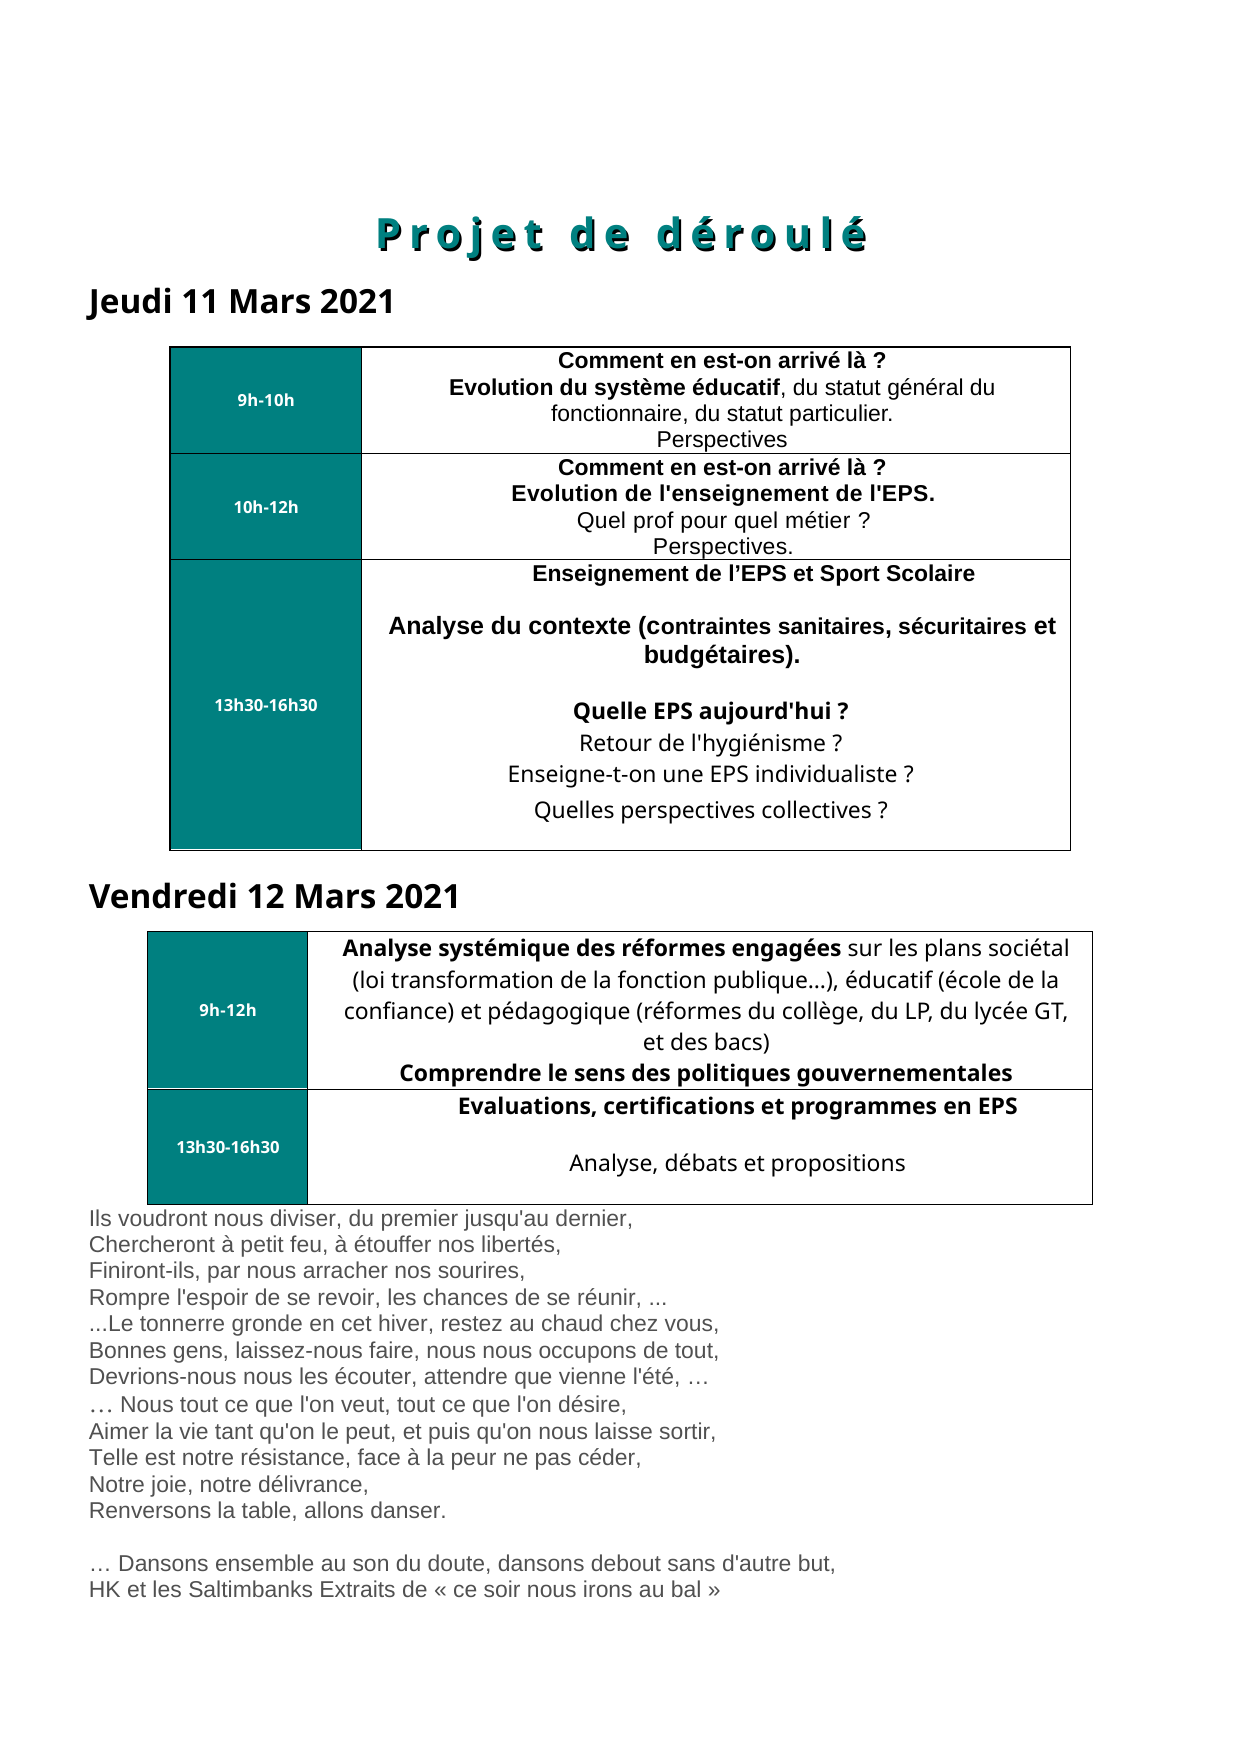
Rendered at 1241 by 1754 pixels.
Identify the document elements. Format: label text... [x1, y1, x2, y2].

text Jeudi 11 Mars 2021 [89, 278, 1152, 324]
table_cell 13h30-16h30 [171, 560, 361, 849]
table_header Analyse systémique des réformes engagées sur les plans sociétal (loi transformation de la fonction publique…), éducatif (école de la confiance) et pédagogique (réformes du collège, du LP, du lycée GT, et des bacs) Comprendre le sens des politiques gouvernementales [308, 932, 1092, 1088]
text Vendredi 12 Mars 2021 [89, 873, 1152, 919]
table_cell Evaluations, certifications et programmes en EPS Analyse, débats et propositions [308, 1090, 1092, 1204]
table_header 9h-12h [148, 932, 307, 1088]
table_cell Comment en est-on arrivé là ? Evolution de l'enseignement de l'EPS. Quel prof pour quel métier ? Perspectives. [362, 454, 1070, 559]
table_cell Enseignement de l’EPS et Sport Scolaire Analyse du contexte (contraintes sanitaires, sécuritaires et budgétaires). Quelle EPS aujourd'hui ? Retour de l'hygiénisme ? Enseigne-t-on une EPS individualiste ? Quelles perspectives collectives ? [362, 560, 1070, 849]
text … Nous tout ce que l'on veut, tout ce que l'on désire, Aimer la vie tant qu'on le peut, et puis qu'on nous laisse sortir, Telle est notre résistance, face à la peur ne pas céder, Notre joie, notre délivrance, Renversons la table, allons danser. … Dansons ensemble au son du doute, dansons debout sans d'autre but, [89, 1389, 1152, 1576]
text Ils voudront nous diviser, du premier jusqu'au dernier, Chercheront à petit feu, à étouffer nos libertés, Finiront-ils, par nous arracher nos sourires, Rompre l'espoir de se revoir, les chances de se réunir, ... [89, 1205, 1152, 1310]
text ...Le tonnerre gronde en cet hiver, restez au chaud chez vous, Bonnes gens, laissez-nous faire, nous nous occupons de tout, Devrions-nous nous les écouter, attendre que vienne l'été, … [89, 1310, 1152, 1389]
table_header Comment en est-on arrivé là ? Evolution du système éducatif, du statut général du fonctionnaire, du statut particulier. Perspectives [362, 348, 1070, 453]
table_cell 10h-12h [171, 454, 361, 559]
text HK et les Saltimbanks Extraits de « ce soir nous irons au bal » [89, 1576, 1152, 1602]
table_cell 13h30-16h30 [148, 1090, 307, 1204]
text Projet de déroulé [89, 204, 1152, 261]
table_header 9h-10h [171, 348, 361, 453]
